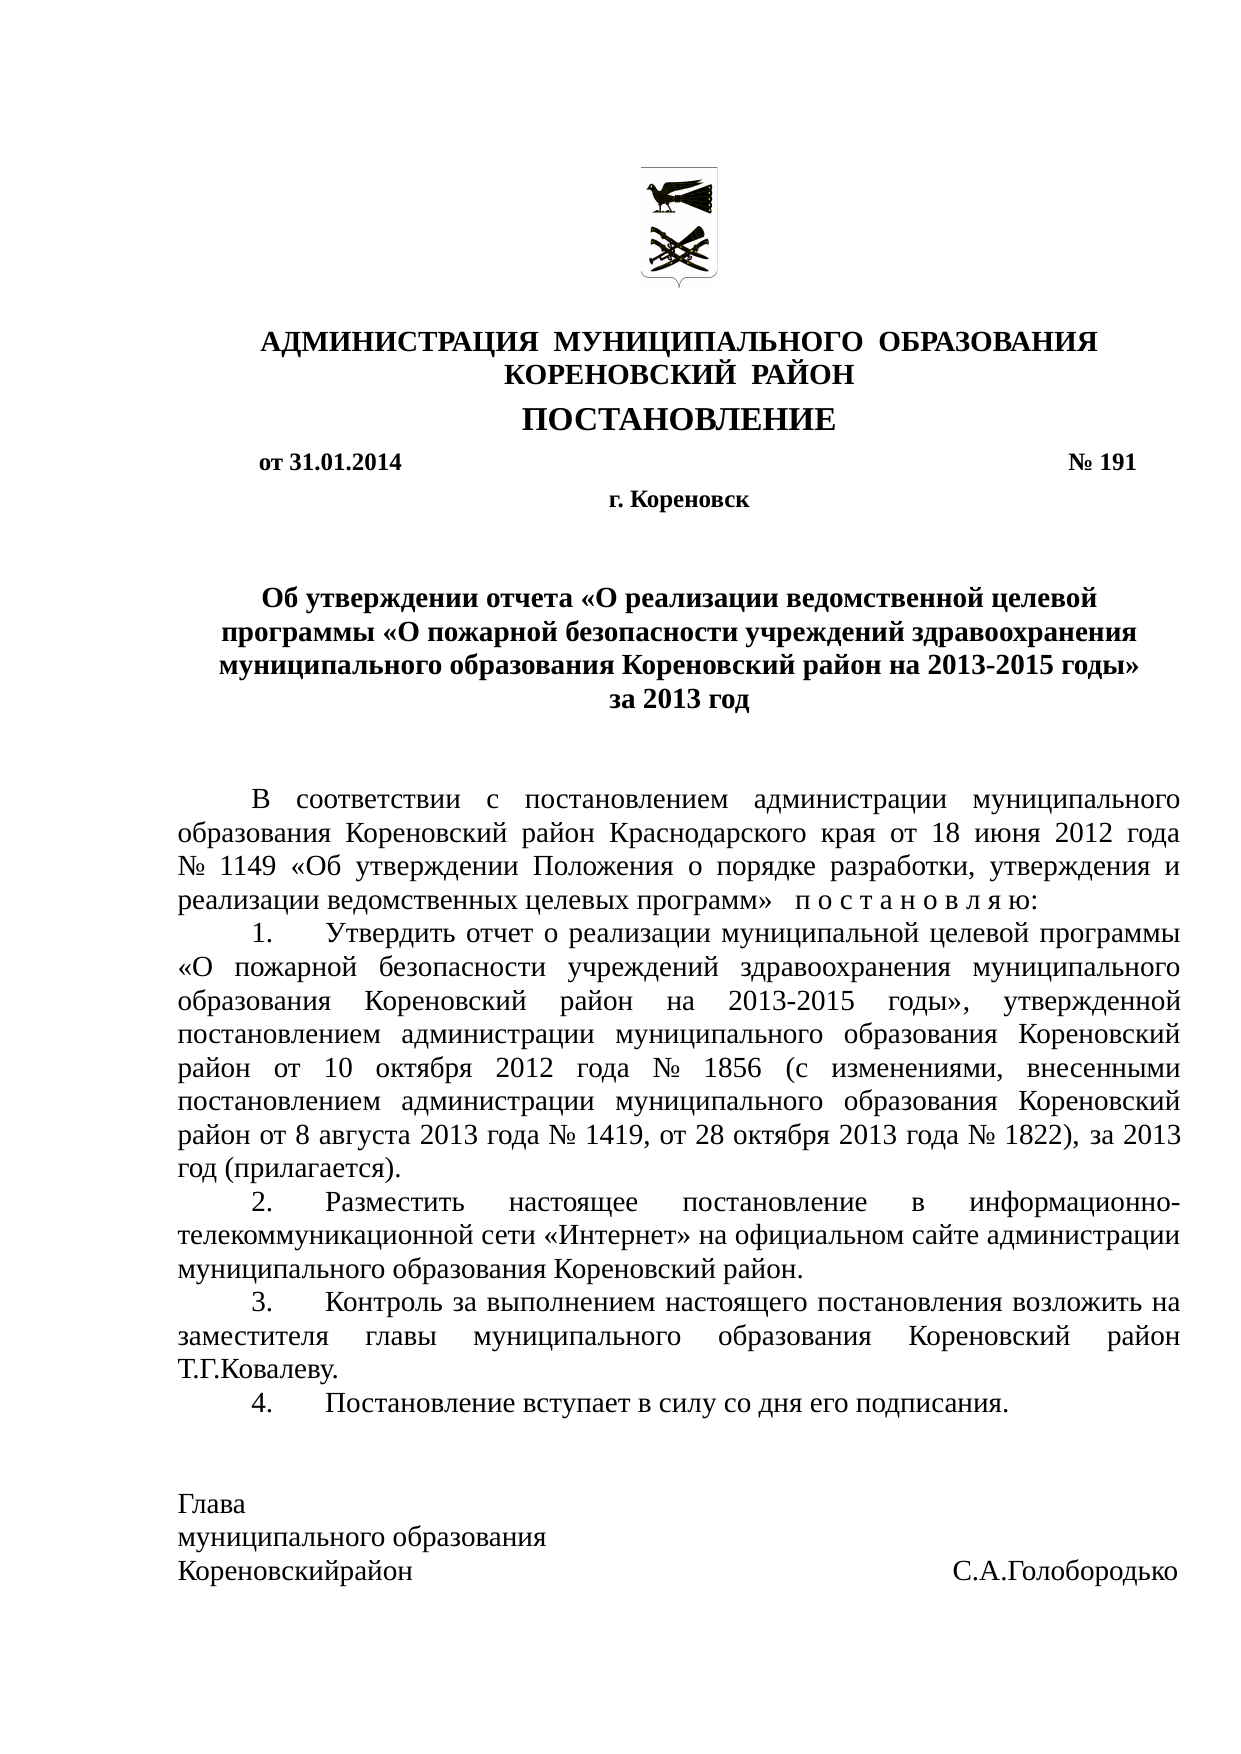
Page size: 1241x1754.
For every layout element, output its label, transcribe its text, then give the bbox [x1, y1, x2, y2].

text г. Кореновск [177, 484, 1181, 513]
text муниципального образования [177, 1519, 1181, 1553]
text Глава [177, 1486, 1181, 1519]
text 2. Разместить настоящее постановление в информационно-телекоммуникационной сети «Интернет» на официальном сайте администрации муниципального образования Кореновский район. [177, 1184, 1181, 1284]
text Об утверждении отчета «О реализации ведомственной целевой [177, 580, 1181, 614]
picture [641, 167, 718, 288]
text В соответствии с постановлением администрации муниципального образования Кореновский район Краснодарского края от 18 июня 2012 года № 1149 «Об утверждении Положения о порядке разработки, утверждения и реализации ведомственных целевых программ» п о с т а н о в л я ю: [177, 781, 1181, 916]
text от 31.01.2014 № 191 [177, 447, 1181, 476]
text 4. Постановление вступает в силу со дня его подписания. [177, 1385, 1181, 1419]
text программы «О пожарной безопасности учреждений здравоохранения муниципального образования Кореновский район на 2013-2015 годы» [177, 614, 1181, 681]
subtitle АДМИНИСТРАЦИЯ МУНИЦИПАЛЬНОГО ОБРАЗОВАНИЯ [177, 324, 1181, 357]
text 3. Контроль за выполнением настоящего постановления возложить на заместителя главы муниципального образования Кореновский район Т.Г.Ковалеву. [177, 1284, 1181, 1385]
text за 2013 год [177, 681, 1181, 714]
text Кореновскийрайон С.А.Голобородько [177, 1553, 1181, 1586]
text 1. Утвердить отчет о реализации муниципальной целевой программы «О пожарной безопасности учреждений здравоохранения муниципального образования Кореновский район на 2013-2015 годы», утвержденной постановлением администрации муниципального образования Кореновский район от 10 октября 2012 года № 1856 (с изменениями, внесенными постановлением администрации муниципального образования Кореновский район от 8 августа 2013 года № 1419, от 28 октября 2013 года № 1822), за 2013 год (прилагается). [177, 916, 1181, 1184]
subtitle КОРЕНОВСКИЙ РАЙОН [177, 357, 1181, 391]
subtitle ПОСТАНОВЛЕНИЕ [177, 399, 1181, 437]
